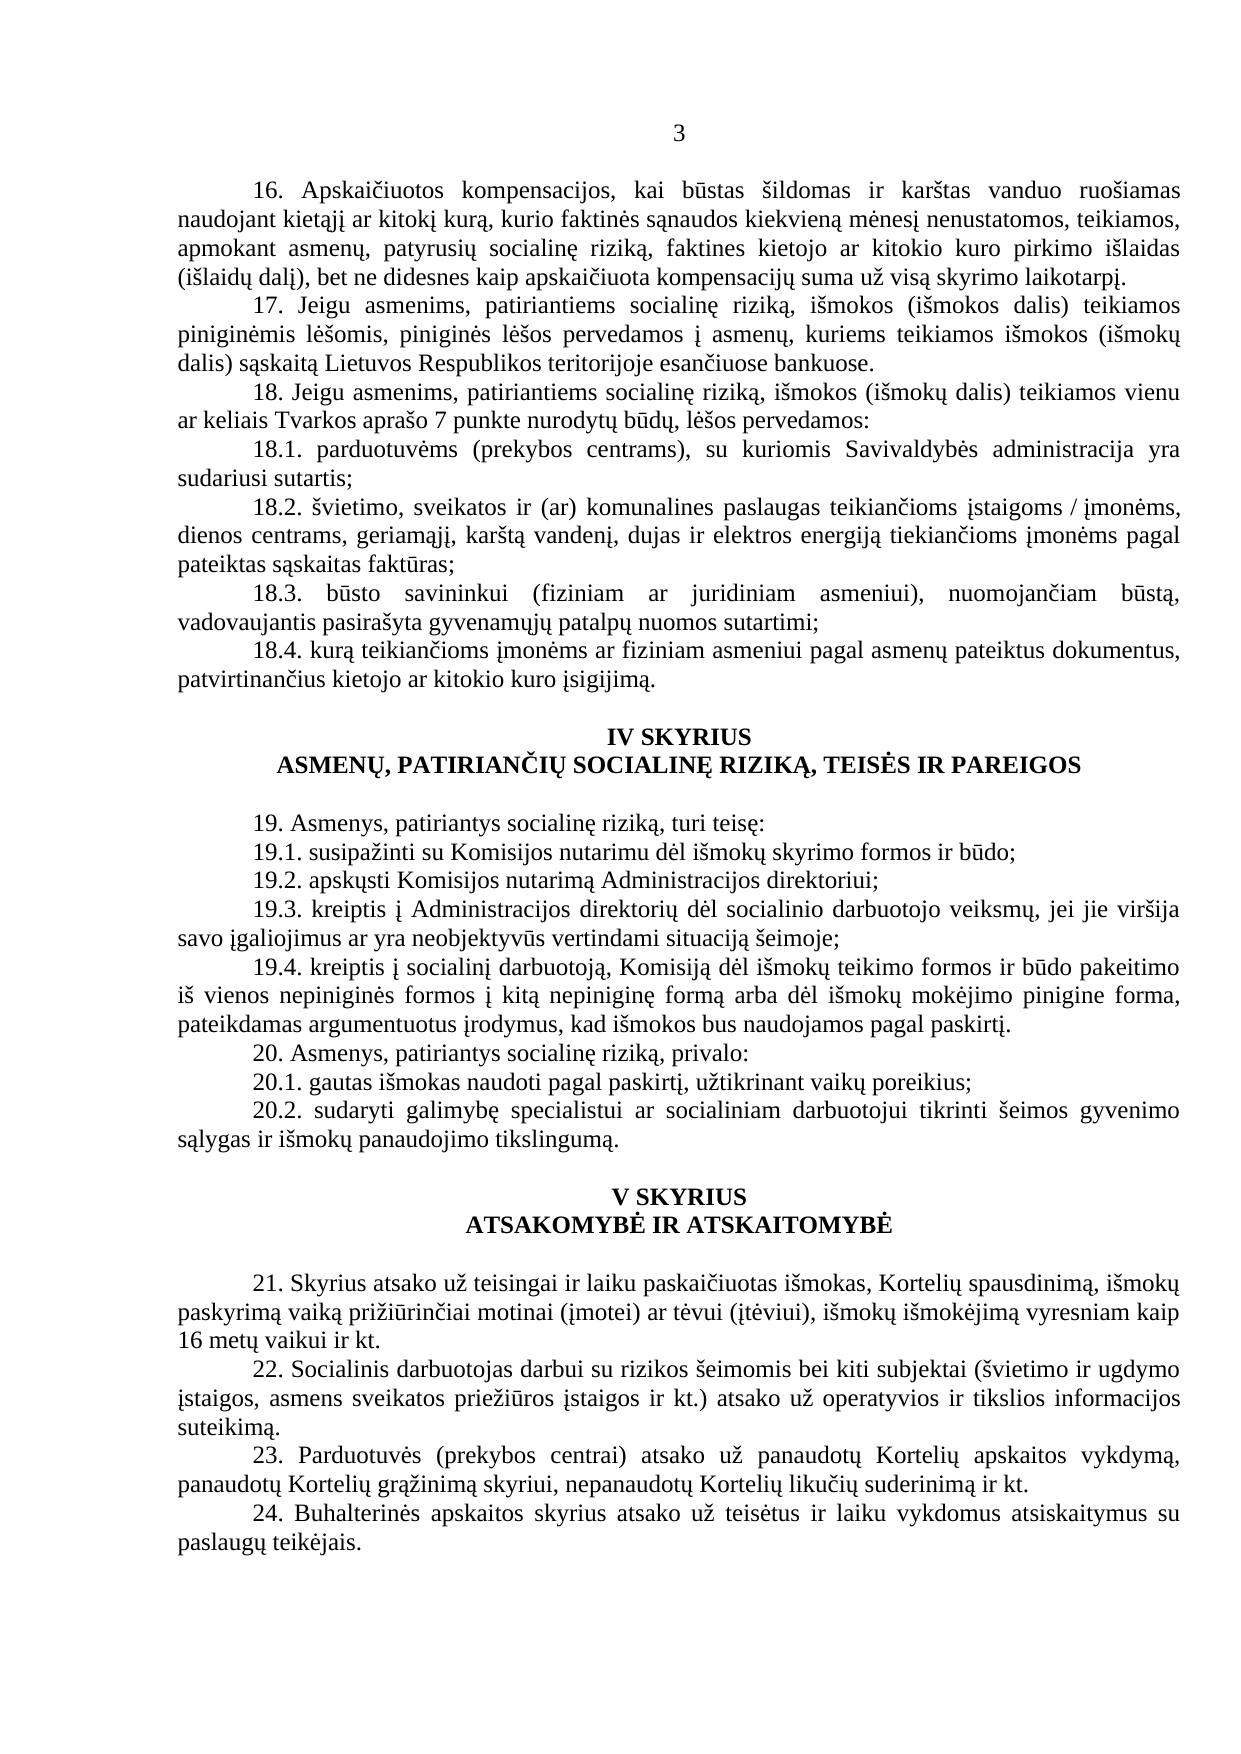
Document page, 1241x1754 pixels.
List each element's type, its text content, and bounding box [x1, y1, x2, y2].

text 19.2. apskųsti Komisijos nutarimą Administracijos direktoriui; [177, 866, 1181, 894]
text 23. Parduotuvės (prekybos centrai) atsako už panaudotų Kortelių apskaitos vykdymą, panaudotų Kortelių grąžinimą skyriui, nepanaudotų Kortelių likučių suderinimą ir kt. [177, 1441, 1181, 1498]
text 18.1. parduotuvėms (prekybos centrams), su kuriomis Savivaldybės administracija yra sudariusi sutartis; [177, 434, 1181, 492]
text 20.2. sudaryti galimybę specialistui ar socialiniam darbuotojui tikrinti šeimos gyvenimo sąlygas ir išmokų panaudojimo tikslingumą. [177, 1096, 1181, 1153]
text 18. Jeigu asmenims, patiriantiems socialinę riziką, išmokos (išmokų dalis) teikiamos vienu ar keliais Tvarkos aprašo 7 punkte nurodytų būdų, lėšos pervedamos: [177, 377, 1181, 434]
text 18.4. kurą teikiančioms įmonėms ar fiziniam asmeniui pagal asmenų pateiktus dokumentus, patvirtinančius kietojo ar kitokio kuro įsigijimą. [177, 636, 1181, 693]
text 18.3. būsto savininkui (fiziniam ar juridiniam asmeniui), nuomojančiam būstą, vadovaujantis pasirašyta gyvenamųjų patalpų nuomos sutartimi; [177, 578, 1181, 636]
text 19.1. susipažinti su Komisijos nutarimu dėl išmokų skyrimo formos ir būdo; [177, 837, 1181, 866]
text 24. Buhalterinės apskaitos skyrius atsako už teisėtus ir laiku vykdomus atsiskaitymus su paslaugų teikėjais. [177, 1498, 1181, 1556]
text V SKYRIUS [177, 1182, 1181, 1211]
text 22. Socialinis darbuotojas darbui su rizikos šeimomis bei kiti subjektai (švietimo ir ugdymo įstaigos, asmens sveikatos priežiūros įstaigos ir kt.) atsako už operatyvios ir tikslios informacijos suteikimą. [177, 1354, 1181, 1441]
text ASMENŲ, PATIRIANČIŲ SOCIALINĘ RIZIKĄ, TEISĖS IR PAREIGOS [177, 751, 1181, 779]
text 19. Asmenys, patiriantys socialinę riziką, turi teisę: [177, 808, 1181, 837]
text 20. Asmenys, patiriantys socialinę riziką, privalo: [177, 1038, 1181, 1067]
text 21. Skyrius atsako už teisingai ir laiku paskaičiuotas išmokas, Kortelių spausdinimą, išmokų paskyrimą vaiką prižiūrinčiai motinai (įmotei) ar tėvui (įtėviui), išmokų išmokėjimą vyresniam kaip 16 metų vaikui ir kt. [177, 1268, 1181, 1354]
text 17. Jeigu asmenims, patiriantiems socialinę riziką, išmokos (išmokos dalis) teikiamos piniginėmis lėšomis, piniginės lėšos pervedamos į asmenų, kuriems teikiamos išmokos (išmokų dalis) sąskaitą Lietuvos Respublikos teritorijoje esančiuose bankuose. [177, 291, 1181, 377]
text 19.3. kreiptis į Administracijos direktorių dėl socialinio darbuotojo veiksmų, jei jie viršija savo įgaliojimus ar yra neobjektyvūs vertindami situaciją šeimoje; [177, 894, 1181, 952]
text 18.2. švietimo, sveikatos ir (ar) komunalines paslaugas teikiančioms įstaigoms / įmonėms, dienos centrams, geriamąjį, karštą vandenį, dujas ir elektros energiją tiekiančioms įmonėms pagal pateiktas sąskaitas faktūras; [177, 492, 1181, 578]
text 16. Apskaičiuotos kompensacijos, kai būstas šildomas ir karštas vanduo ruošiamas naudojant kietąjį ar kitokį kurą, kurio faktinės sąnaudos kiekvieną mėnesį nenustatomos, teikiamos, apmokant asmenų, patyrusių socialinę riziką, faktines kietojo ar kitokio kuro pirkimo išlaidas (išlaidų dalį), bet ne didesnes kaip apskaičiuota kompensacijų suma už visą skyrimo laikotarpį. [177, 176, 1181, 291]
text ATSAKOMYBĖ IR ATSKAITOMYBĖ [177, 1211, 1181, 1239]
text 20.1. gautas išmokas naudoti pagal paskirtį, užtikrinant vaikų poreikius; [177, 1067, 1181, 1096]
text IV SKYRIUS [177, 722, 1181, 751]
text 19.4. kreiptis į socialinį darbuotoją, Komisiją dėl išmokų teikimo formos ir būdo pakeitimo iš vienos nepiniginės formos į kitą nepiniginę formą arba dėl išmokų mokėjimo pinigine forma, pateikdamas argumentuotus įrodymus, kad išmokos bus naudojamos pagal paskirtį. [177, 952, 1181, 1038]
